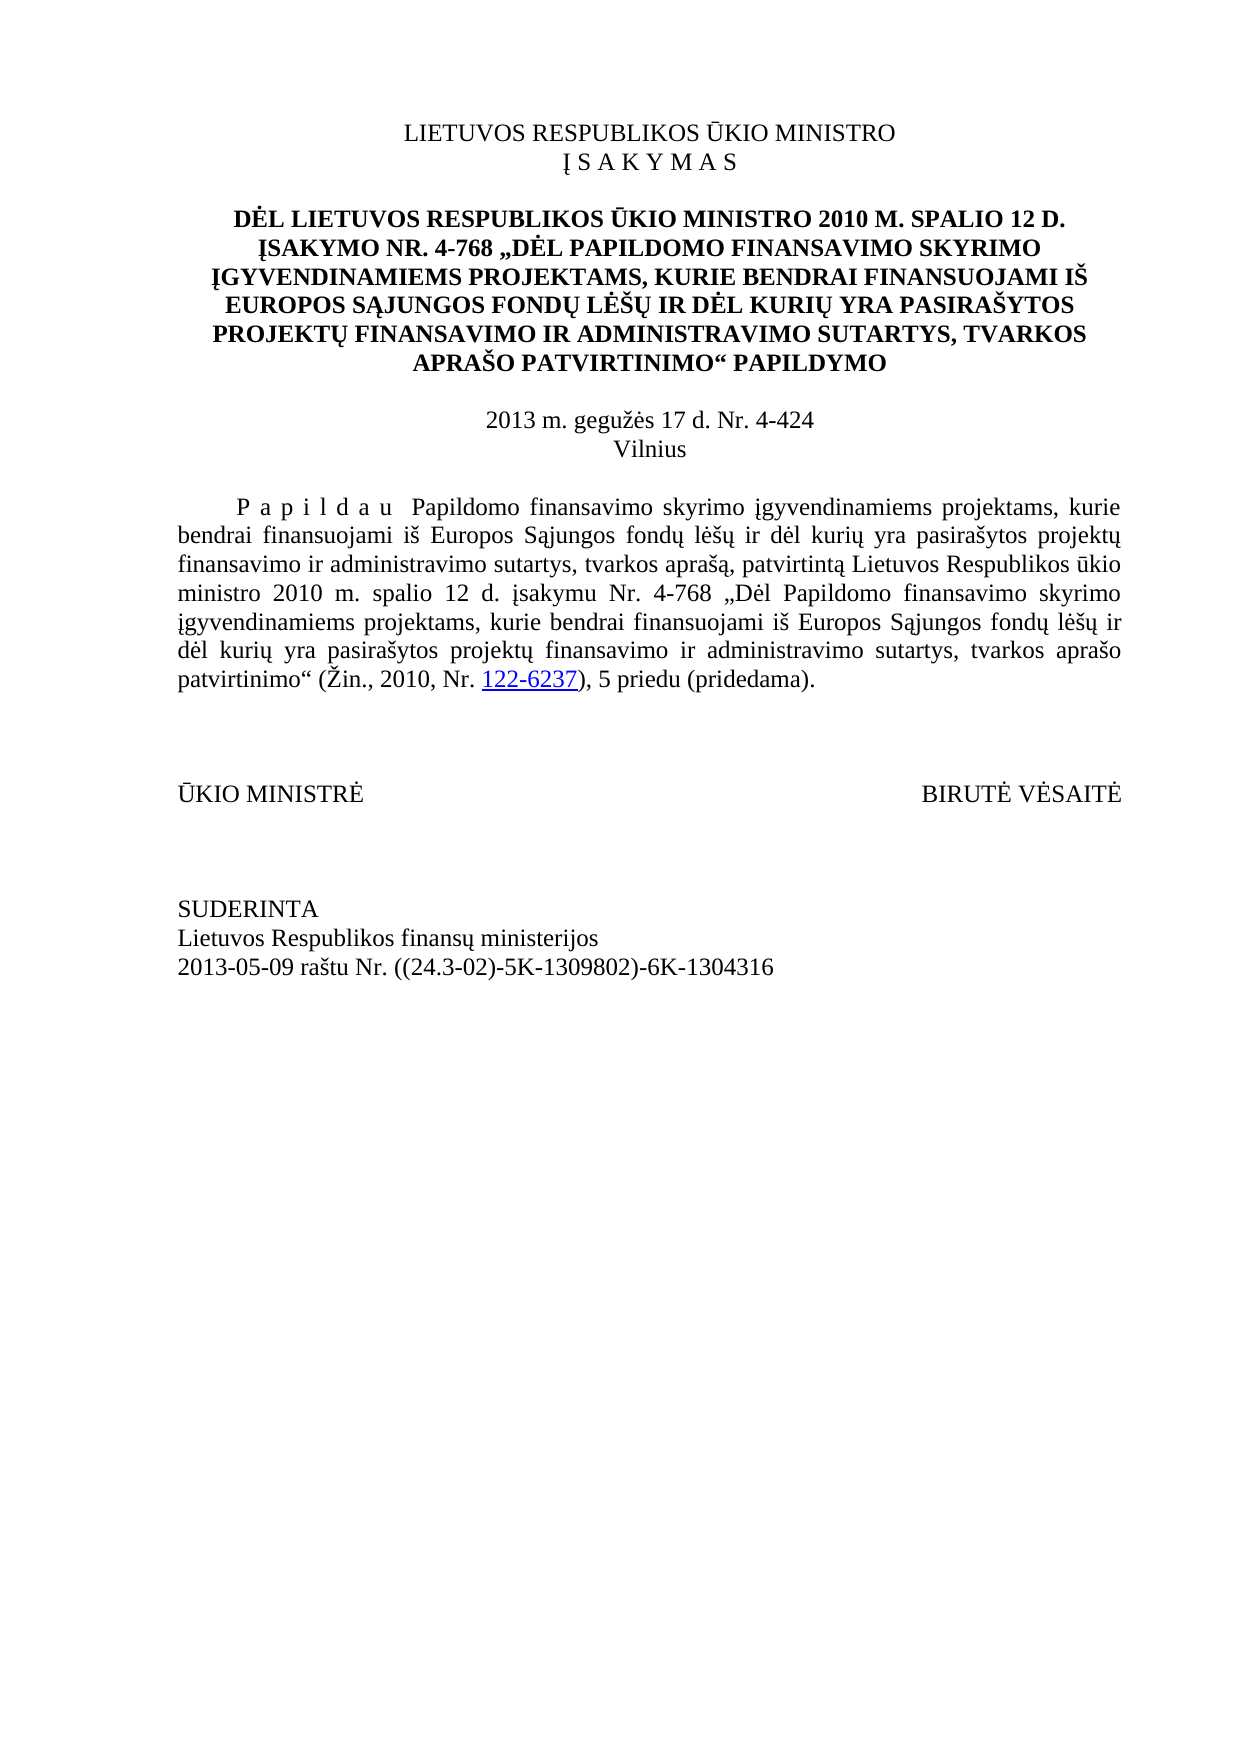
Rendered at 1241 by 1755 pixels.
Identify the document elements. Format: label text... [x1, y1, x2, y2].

text Vilnius [177, 434, 1122, 463]
text 2013 m. gegužės 17 d. Nr. 4-424 [177, 406, 1122, 434]
text DĖL LIETUVOS RESPUBLIKOS ŪKIO MINISTRO 2010 M. SPALIO 12 D. ĮSAKYMO NR. 4-768 „DĖL PAPILDOMO FINANSAVIMO SKYRIMO ĮGYVENDINAMIEMS PROJEKTAMS, KURIE BENDRAI FINANSUOJAMI IŠ EUROPOS SĄJUNGOS FONDŲ LĖŠŲ IR DĖL KURIŲ YRA PASIRAŠYTOS PROJEKTŲ FINANSAVIMO IR ADMINISTRAVIMO SUTARTYS, TVARKOS APRAŠO PATVIRTINIMO“ PAPILDYMO [177, 204, 1122, 377]
text Ūkio ministrė Birutė Vėsaitė [177, 779, 1122, 808]
text LIETUVOS RESPUBLIKOS ŪKIO MINISTRO [177, 118, 1122, 147]
text P a p i l d a u Papildomo finansavimo skyrimo įgyvendinamiems projektams, kurie bendrai finansuojami iš Europos Sąjungos fondų lėšų ir dėl kurių yra pasirašytos projektų finansavimo ir administravimo sutartys, tvarkos aprašą, patvirtintą Lietuvos Respublikos ūkio ministro 2010 m. spalio 12 d. įsakymu Nr. 4-768 „Dėl Papildomo finansavimo skyrimo įgyvendinamiems projektams, kurie bendrai finansuojami iš Europos Sąjungos fondų lėšų ir dėl kurių yra pasirašytos projektų finansavimo ir administravimo sutartys, tvarkos aprašo patvirtinimo“ (Žin., 2010, Nr. 122-6237), 5 priedu (pridedama). [177, 492, 1122, 693]
text SUDERINTA [177, 894, 1122, 923]
text 2013-05-09 raštu Nr. ((24.3-02)-5K-1309802)-6K-1304316 [177, 952, 1122, 981]
text Į S A K Y M A S [177, 147, 1122, 176]
text Lietuvos Respublikos finansų ministerijos [177, 923, 1122, 952]
